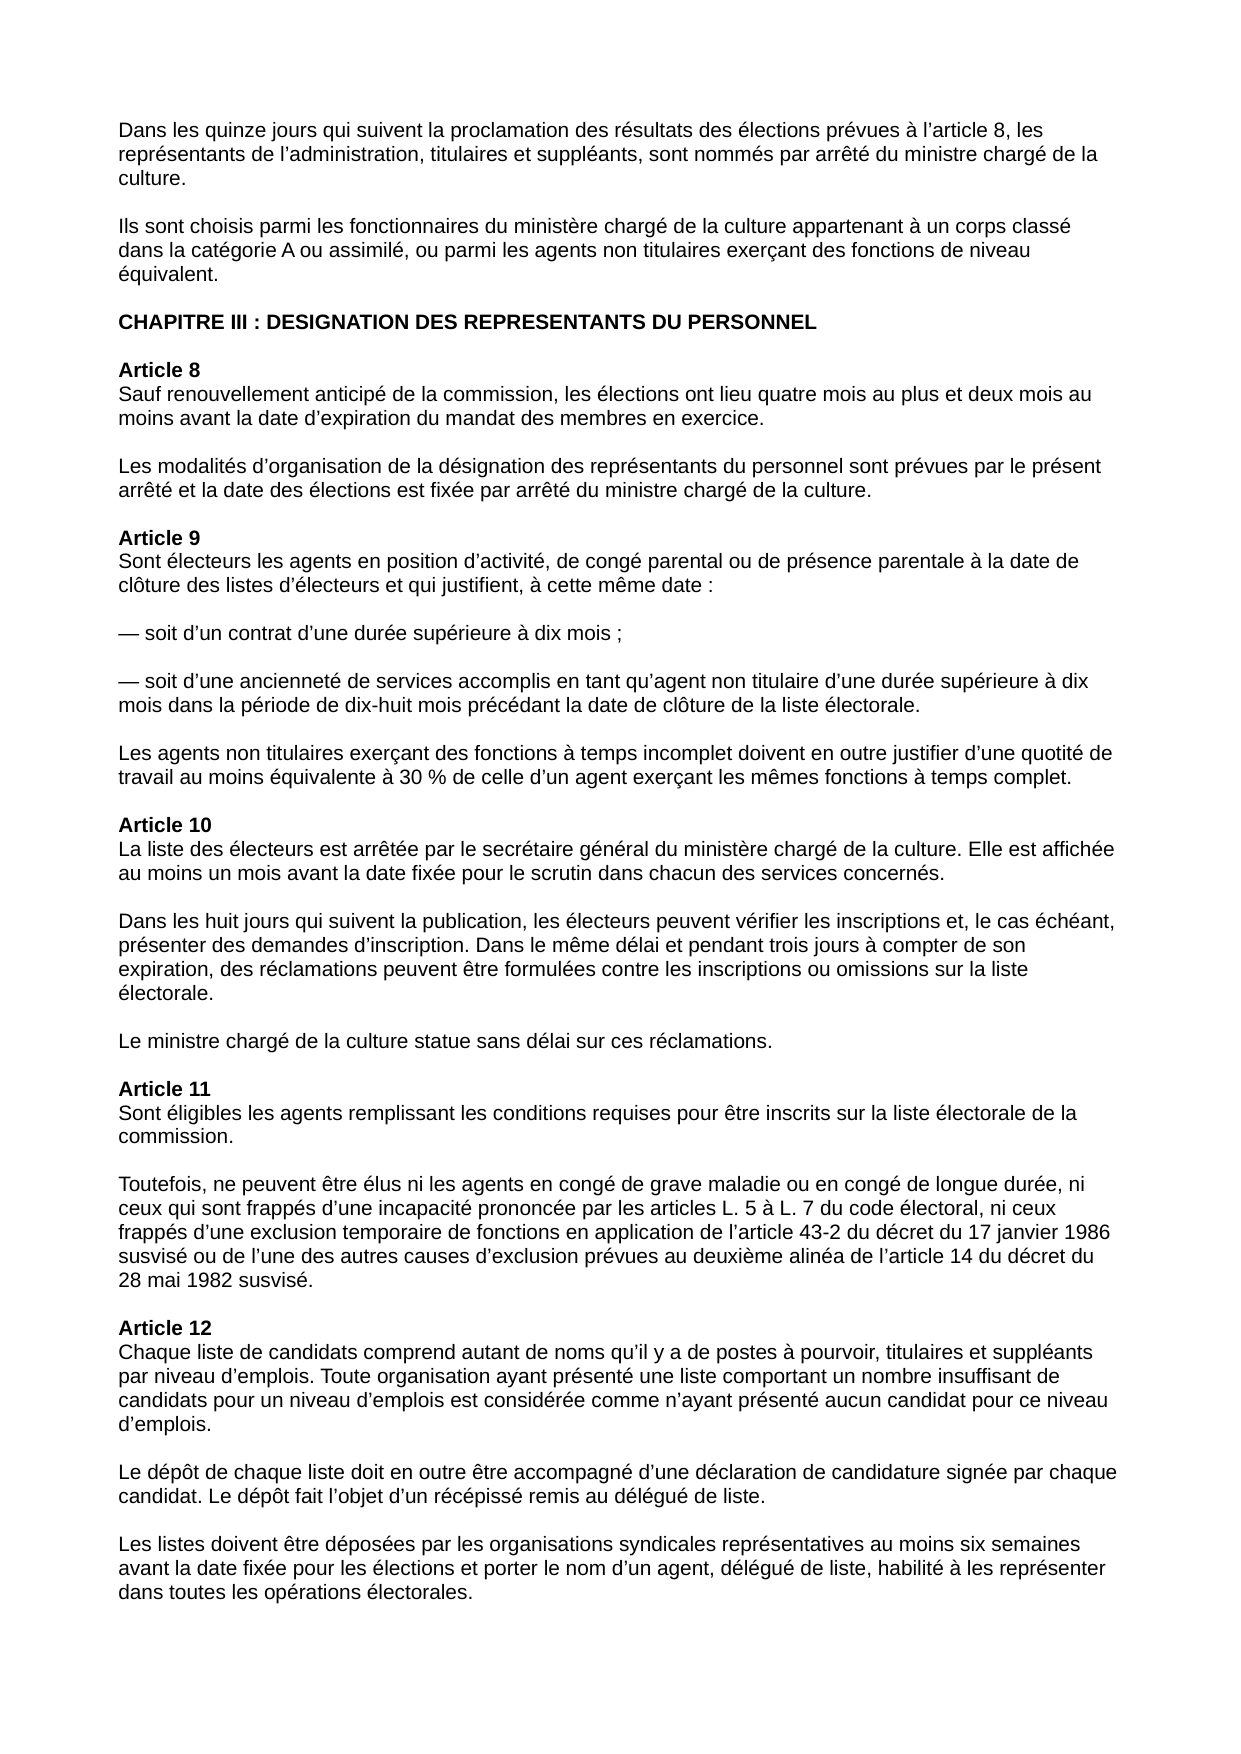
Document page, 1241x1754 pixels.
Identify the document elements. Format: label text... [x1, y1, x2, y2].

text Article 8 [118, 358, 1122, 382]
text Sont éligibles les agents remplissant les conditions requises pour être inscrits sur la liste électorale de la commission. [118, 1100, 1122, 1148]
text ― soit d’une ancienneté de services accomplis en tant qu’agent non titulaire d’une durée supérieure à dix mois dans la période de dix-huit mois précédant la date de clôture de la liste électorale. [118, 669, 1122, 717]
text Toutefois, ne peuvent être élus ni les agents en congé de grave maladie ou en congé de longue durée, ni ceux qui sont frappés d’une incapacité prononcée par les articles L. 5 à L. 7 du code électoral, ni ceux frappés d’une exclusion temporaire de fonctions en application de l’article 43-2 du décret du 17 janvier 1986 susvisé ou de l’une des autres causes d’exclusion prévues au deuxième alinéa de l’article 14 du décret du 28 mai 1982 susvisé. [118, 1172, 1122, 1292]
text Article 10 [118, 813, 1122, 837]
text Article 11 [118, 1076, 1122, 1100]
text CHAPITRE III : DESIGNATION DES REPRESENTANTS DU PERSONNEL [118, 310, 1122, 334]
text Le ministre chargé de la culture statue sans délai sur ces réclamations. [118, 1028, 1122, 1052]
text Sont électeurs les agents en position d’activité, de congé parental ou de présence parentale à la date de clôture des listes d’électeurs et qui justifient, à cette même date : [118, 549, 1122, 597]
text Le dépôt de chaque liste doit en outre être accompagné d’une déclaration de candidature signée par chaque candidat. Le dépôt fait l’objet d’un récépissé remis au délégué de liste. [118, 1460, 1122, 1508]
text Sauf renouvellement anticipé de la commission, les élections ont lieu quatre mois au plus et deux mois au moins avant la date d’expiration du mandat des membres en exercice. [118, 382, 1122, 429]
text Dans les quinze jours qui suivent la proclamation des résultats des élections prévues à l’article 8, les représentants de l’administration, titulaires et suppléants, sont nommés par arrêté du ministre chargé de la culture. [118, 118, 1122, 190]
text Chaque liste de candidats comprend autant de noms qu’il y a de postes à pourvoir, titulaires et suppléants par niveau d’emplois. Toute organisation ayant présenté une liste comportant un nombre insuffisant de candidats pour un niveau d’emplois est considérée comme n’ayant présenté aucun candidat pour ce niveau d’emplois. [118, 1340, 1122, 1436]
text Les listes doivent être déposées par les organisations syndicales représentatives au moins six semaines avant la date fixée pour les élections et porter le nom d’un agent, délégué de liste, habilité à les représenter dans toutes les opérations électorales. [118, 1532, 1122, 1603]
text Les modalités d’organisation de la désignation des représentants du personnel sont prévues par le présent arrêté et la date des élections est fixée par arrêté du ministre chargé de la culture. [118, 453, 1122, 501]
text Article 12 [118, 1316, 1122, 1340]
text La liste des électeurs est arrêtée par le secrétaire général du ministère chargé de la culture. Elle est affichée au moins un mois avant la date fixée pour le scrutin dans chacun des services concernés. [118, 837, 1122, 885]
text Les agents non titulaires exerçant des fonctions à temps incomplet doivent en outre justifier d’une quotité de travail au moins équivalente à 30 % de celle d’un agent exerçant les mêmes fonctions à temps complet. [118, 741, 1122, 789]
text Article 9 [118, 525, 1122, 549]
text Dans les huit jours qui suivent la publication, les électeurs peuvent vérifier les inscriptions et, le cas échéant, présenter des demandes d’inscription. Dans le même délai et pendant trois jours à compter de son expiration, des réclamations peuvent être formulées contre les inscriptions ou omissions sur la liste électorale. [118, 909, 1122, 1004]
text ― soit d’un contrat d’une durée supérieure à dix mois ; [118, 621, 1122, 645]
text Ils sont choisis parmi les fonctionnaires du ministère chargé de la culture appartenant à un corps classé dans la catégorie A ou assimilé, ou parmi les agents non titulaires exerçant des fonctions de niveau équivalent. [118, 214, 1122, 286]
